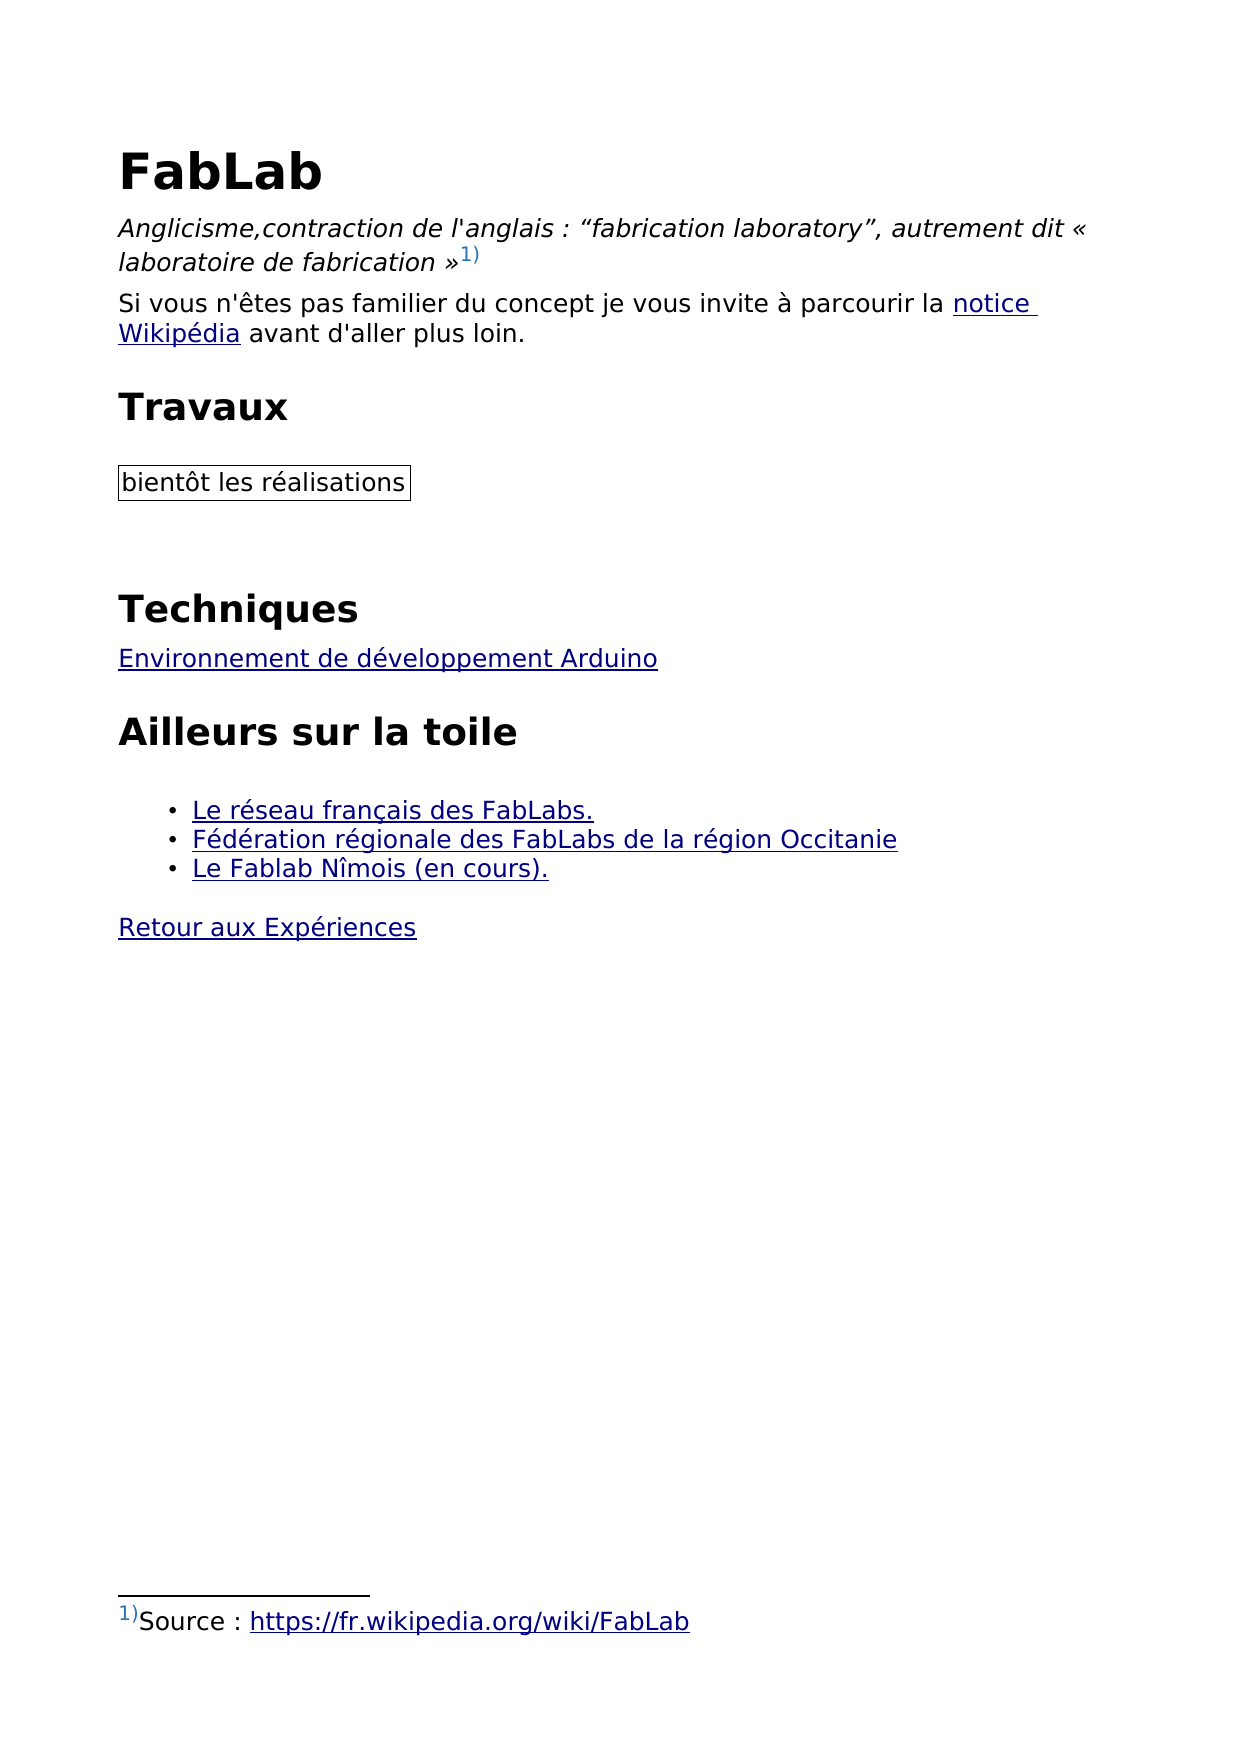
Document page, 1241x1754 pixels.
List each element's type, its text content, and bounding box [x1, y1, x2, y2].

text Environnement de développement Arduino [118, 644, 1122, 673]
list Fédération régionale des FabLabs de la région Occitanie [177, 825, 1122, 854]
subtitle Techniques [118, 588, 1122, 631]
text Retour aux Expériences [118, 913, 1122, 942]
table_header bientôt les réalisations [119, 466, 410, 500]
text Source : https://fr.wikipedia.org/wiki/FabLab [118, 1602, 1122, 1636]
list Le Fablab Nîmois (en cours). [177, 854, 1122, 884]
text Anglicisme,contraction de l'anglais : “fabrication laboratory”, autrement dit « laboratoire de fabrication » [118, 214, 1122, 277]
text Si vous n'êtes pas familier du concept je vous invite à parcourir la notice Wikipédia avant d'aller plus loin. [118, 289, 1122, 348]
subtitle Travaux [118, 385, 1122, 429]
subtitle FabLab [118, 143, 1122, 201]
list Le réseau français des FabLabs. [177, 796, 1122, 825]
subtitle Ailleurs sur la toile [118, 711, 1122, 754]
